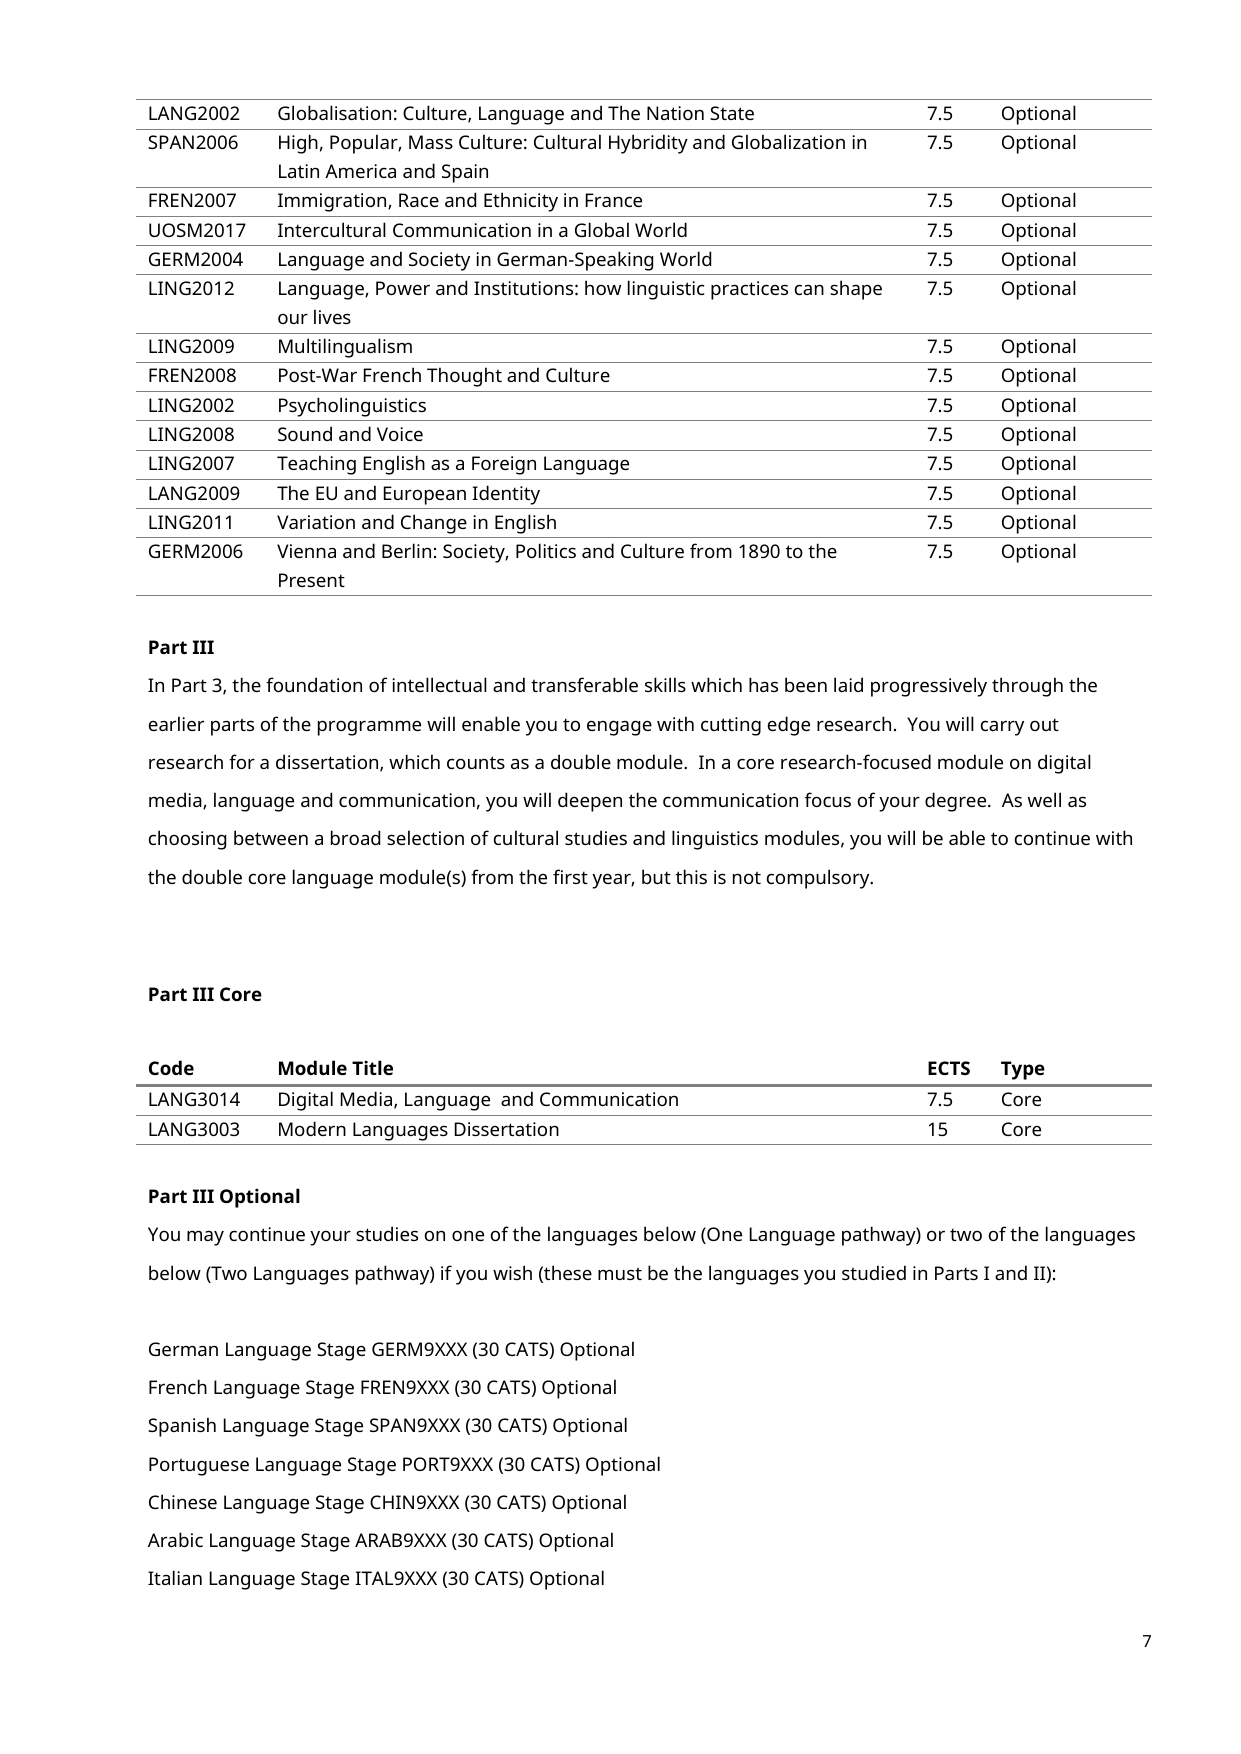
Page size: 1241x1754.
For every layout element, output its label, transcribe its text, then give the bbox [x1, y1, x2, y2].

table_cell LANG3003 [136, 1116, 266, 1144]
table_cell Language and Society in German-Speaking World [266, 246, 916, 274]
table_cell 7.5 [916, 100, 989, 128]
table_cell UOSM2017 [136, 217, 266, 245]
table_cell 7.5 [916, 480, 989, 508]
table_cell GERM2006 [136, 538, 266, 595]
table_cell 7.5 [916, 246, 989, 274]
table_cell 7.5 [916, 275, 989, 332]
table_cell 7.5 [916, 451, 989, 479]
table_cell LING2008 [136, 421, 266, 449]
table_cell Variation and Change in English [266, 509, 916, 537]
table_cell High, Popular, Mass Culture: Cultural Hybridity and Globalization in Latin America and Spain [266, 130, 916, 187]
table_cell Optional [989, 538, 1152, 595]
table_cell Optional [989, 334, 1152, 362]
table_cell Multilingualism [266, 334, 916, 362]
table_cell Part III In Part 3, the foundation of intellectual and transferable skills which has been laid progressively through the earlier parts of the programme will enable you to engage with cutting edge research. You will carry out research for a dissertation, which counts as a double module. In a core research-focused module on digital media, language and communication, you will deepen the communication focus of your degree. As well as choosing between a broad selection of cultural studies and linguistics modules, you will be able to continue with the double core language module(s) from the first year, but this is not compulsory. [136, 596, 1152, 943]
table_cell Optional [989, 392, 1152, 420]
table_cell 7.5 [916, 188, 989, 216]
table_cell SPAN2006 [136, 130, 266, 187]
table_cell 7.5 [916, 1087, 989, 1115]
table_cell FREN2008 [136, 363, 266, 391]
table_cell 7.5 [916, 421, 989, 449]
table_cell Post-War French Thought and Culture [266, 363, 916, 391]
table_cell Immigration, Race and Ethnicity in France [266, 188, 916, 216]
table_cell ECTS [916, 1055, 989, 1083]
table_cell Core [989, 1116, 1152, 1144]
table_cell 7.5 [916, 392, 989, 420]
table_cell Optional [989, 217, 1152, 245]
table_cell Vienna and Berlin: Society, Politics and Culture from 1890 to the Present [266, 538, 916, 595]
table_cell Optional [989, 246, 1152, 274]
table_cell Part III Core [136, 943, 1152, 1055]
table_cell 7.5 [916, 217, 989, 245]
table_cell Modern Languages Dissertation [266, 1116, 916, 1144]
table_cell 7.5 [916, 363, 989, 391]
table_cell 15 [916, 1116, 989, 1144]
table_cell 7.5 [916, 509, 989, 537]
table_cell Optional [989, 100, 1152, 128]
table_cell Language, Power and Institutions: how linguistic practices can shape our lives [266, 275, 916, 332]
table_cell LING2002 [136, 392, 266, 420]
table_cell Optional [989, 421, 1152, 449]
table_cell LING2009 [136, 334, 266, 362]
table_cell Part III Optional You may continue your studies on one of the languages below (One Language pathway) or two of the languages below (Two Languages pathway) if you wish (these must be the languages you studied in Parts I and II): German Language Stage GERM9XXX (30 CATS) Optional French Language Stage FREN9XXX (30 CATS) Optional Spanish Language Stage SPAN9XXX (30 CATS) Optional Portuguese Language Stage PORT9XXX (30 CATS) Optional Chinese Language Stage CHIN9XXX (30 CATS) Optional Arabic Language Stage ARAB9XXX (30 CATS) Optional Italian Language Stage ITAL9XXX (30 CATS) Optional [136, 1145, 1152, 1591]
table_cell FREN2007 [136, 188, 266, 216]
table_cell Intercultural Communication in a Global World [266, 217, 916, 245]
table_cell LANG2002 [136, 100, 266, 128]
table_cell Optional [989, 130, 1152, 187]
table_cell Teaching English as a Foreign Language [266, 451, 916, 479]
table_cell Optional [989, 509, 1152, 537]
table_cell Type [989, 1055, 1152, 1083]
table_cell Core [989, 1087, 1152, 1115]
table_cell Optional [989, 188, 1152, 216]
table_cell 7.5 [916, 334, 989, 362]
table_cell LING2011 [136, 509, 266, 537]
table_cell Module Title [266, 1055, 916, 1083]
table_cell Psycholinguistics [266, 392, 916, 420]
table_cell GERM2004 [136, 246, 266, 274]
table_cell Optional [989, 480, 1152, 508]
table_cell The EU and European Identity [266, 480, 916, 508]
table_cell Optional [989, 275, 1152, 332]
table_cell LANG2009 [136, 480, 266, 508]
table_cell LING2012 [136, 275, 266, 332]
table_cell LANG3014 [136, 1087, 266, 1115]
table_cell Optional [989, 451, 1152, 479]
table_cell Digital Media, Language and Communication [266, 1087, 916, 1115]
table_cell Sound and Voice [266, 421, 916, 449]
table_cell 7.5 [916, 130, 989, 187]
table_cell LING2007 [136, 451, 266, 479]
table_cell Globalisation: Culture, Language and The Nation State [266, 100, 916, 128]
table_cell Code [136, 1055, 266, 1083]
table_cell Optional [989, 363, 1152, 391]
table_cell 7.5 [916, 538, 989, 595]
